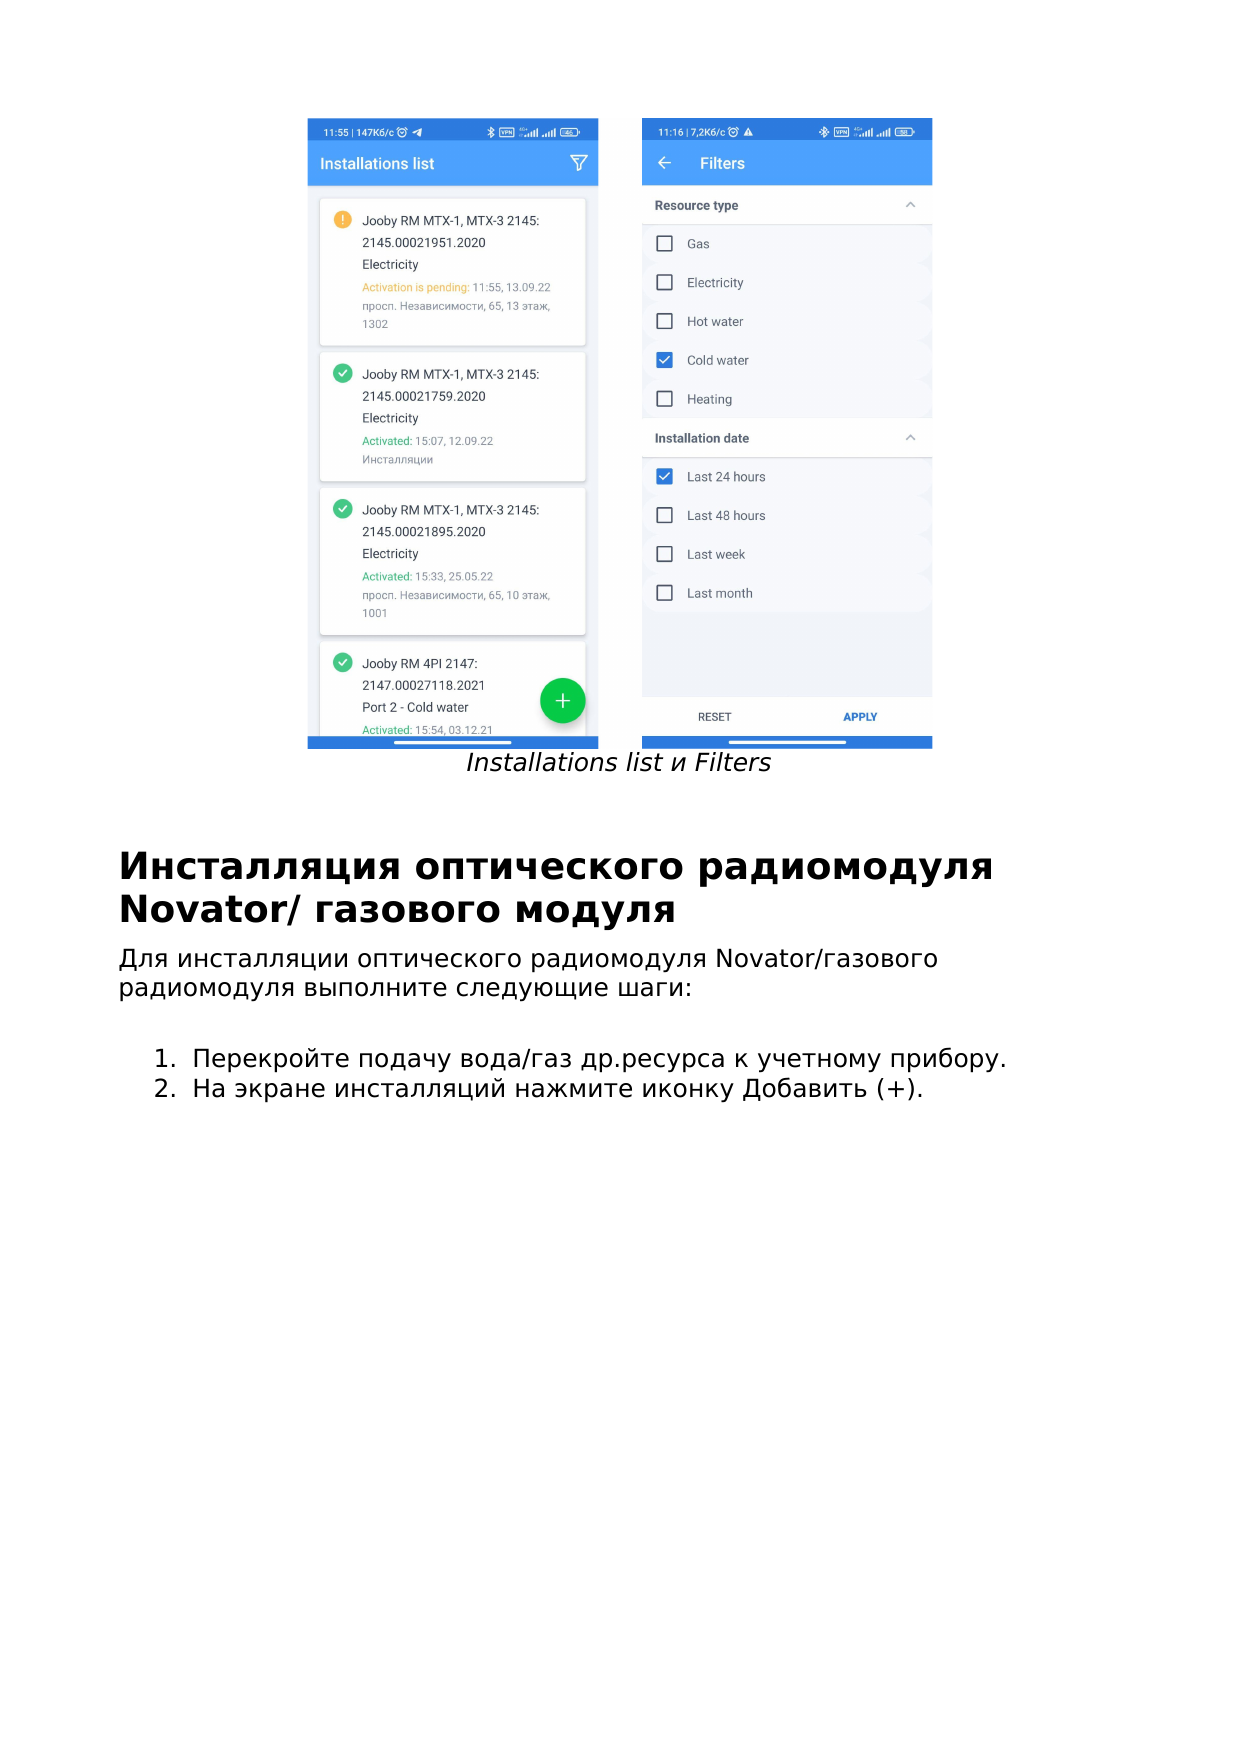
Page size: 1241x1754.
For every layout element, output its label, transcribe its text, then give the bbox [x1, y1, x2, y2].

subtitle Инсталляция оптического радиомодуля Novator/ газового модуля [118, 844, 1122, 932]
picture [307, 118, 933, 749]
text Installations list и Filters [308, 749, 933, 778]
list На экране инсталляций нажмите иконку Добавить (+). [177, 1074, 1122, 1103]
text Для инсталляции оптического радиомодуля Novator/газового радиомодуля выполните следующие шаги: [118, 944, 1122, 1003]
list Перекройте подачу вода/газ др.ресурса к учетному прибору. [177, 1044, 1122, 1074]
